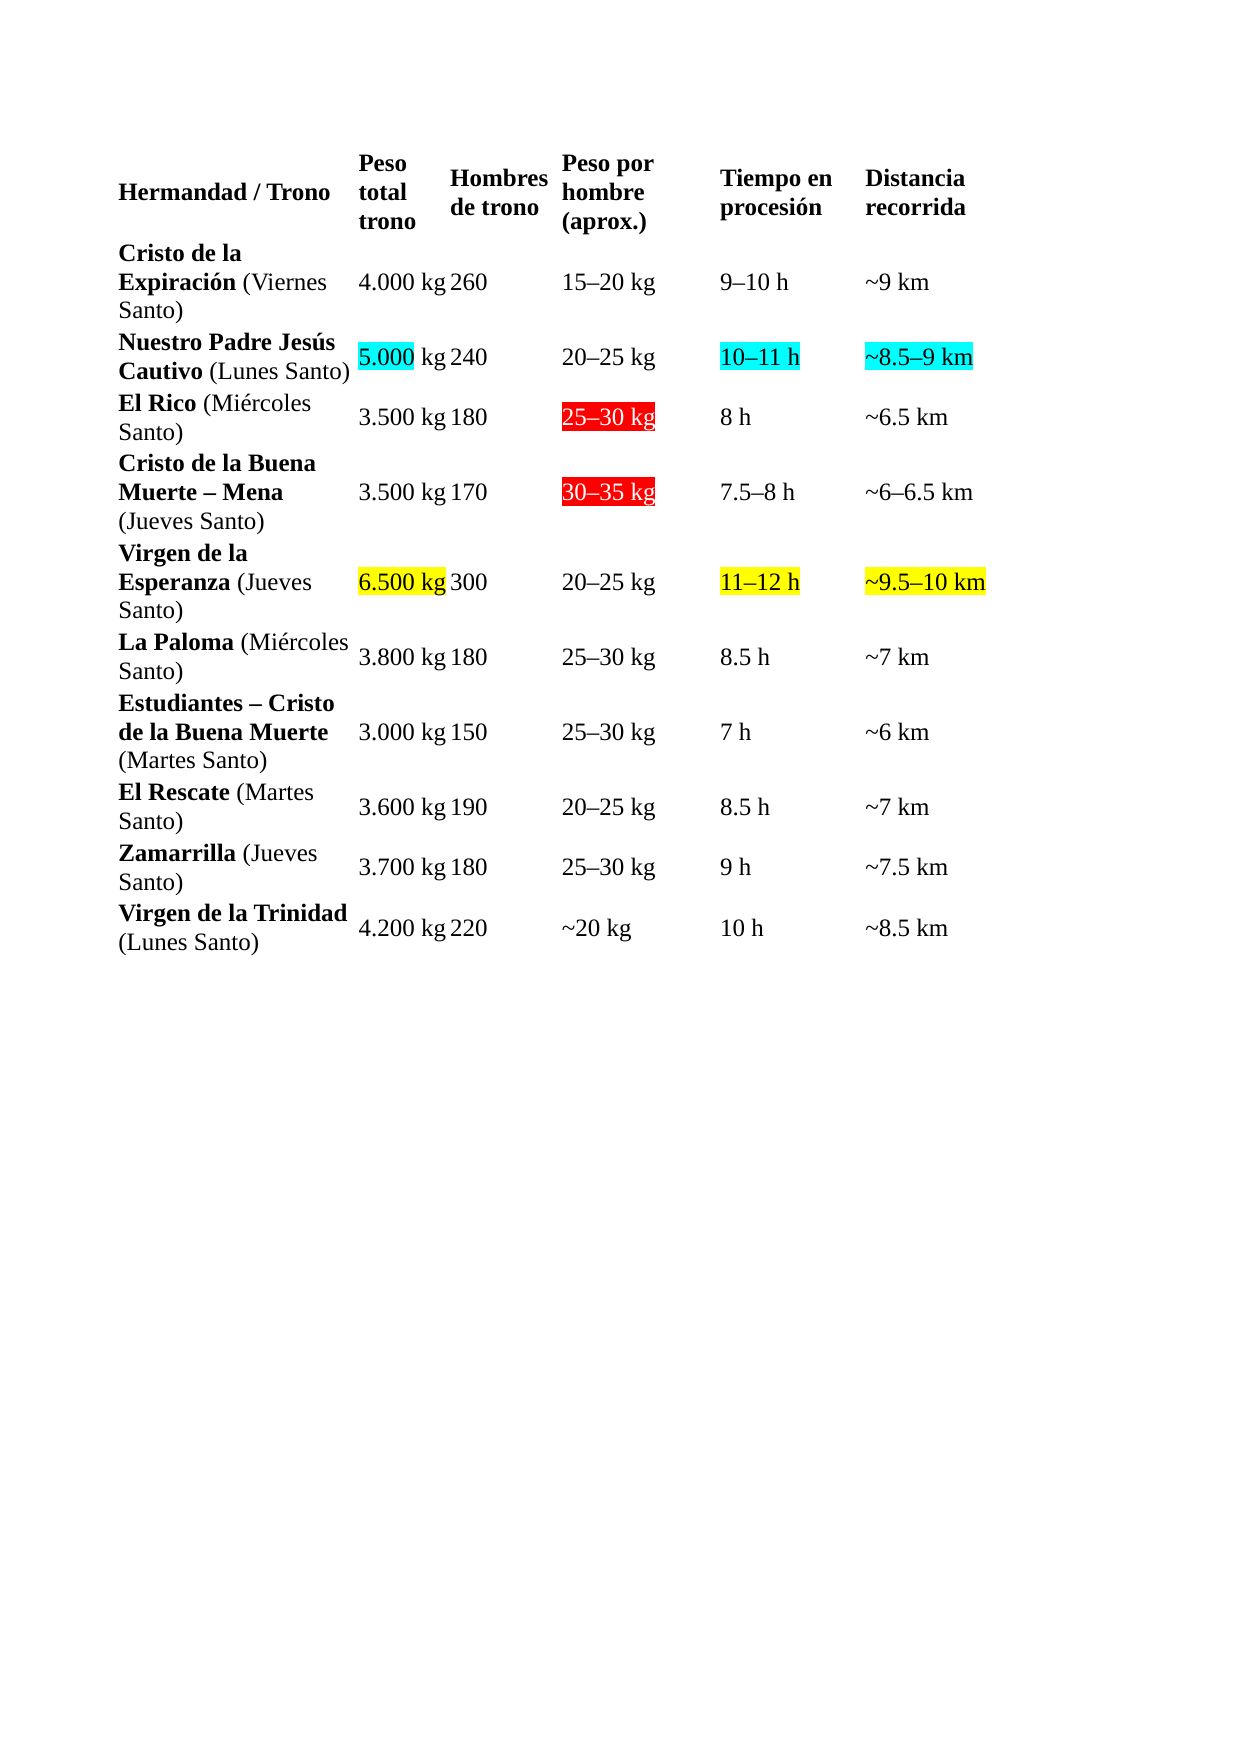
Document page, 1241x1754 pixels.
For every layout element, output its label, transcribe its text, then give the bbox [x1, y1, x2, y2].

table_cell La Paloma (Miércoles Santo) [117, 626, 357, 686]
table_cell 6.500 kg [357, 536, 448, 626]
table_cell 8.5 h [718, 626, 863, 686]
table_cell 8 h [718, 386, 863, 447]
table_cell Estudiantes – Cristo de la Buena Muerte (Martes Santo) [117, 686, 357, 776]
table_cell 3.800 kg [357, 626, 448, 686]
table_cell ~9.5–10 km [864, 536, 1002, 626]
table_header Distancia recorrida [864, 147, 1002, 236]
table_cell 4.200 kg [357, 897, 448, 957]
table_cell 25–30 kg [560, 386, 718, 447]
table_cell 180 [448, 836, 560, 897]
table_cell 8.5 h [718, 776, 863, 836]
table_cell ~6.5 km [864, 386, 1002, 447]
table_cell 3.000 kg [357, 686, 448, 776]
table_cell 9 h [718, 836, 863, 897]
table_cell 170 [448, 447, 560, 536]
table_header Hermandad / Trono [117, 147, 357, 236]
table_cell 25–30 kg [560, 686, 718, 776]
table_cell 4.000 kg [357, 236, 448, 326]
table_cell 3.500 kg [357, 386, 448, 447]
table_header Tiempo en procesión [718, 147, 863, 236]
table_cell 25–30 kg [560, 626, 718, 686]
table_cell 20–25 kg [560, 536, 718, 626]
table_cell ~6–6.5 km [864, 447, 1002, 536]
table_cell 190 [448, 776, 560, 836]
table_cell Cristo de la Buena Muerte – Mena (Jueves Santo) [117, 447, 357, 536]
table_cell 260 [448, 236, 560, 326]
table_cell 7 h [718, 686, 863, 776]
table_header Hombres de trono [448, 147, 560, 236]
table_cell ~7.5 km [864, 836, 1002, 897]
table_header Peso por hombre (aprox.) [560, 147, 718, 236]
table_cell 180 [448, 386, 560, 447]
table_cell 20–25 kg [560, 326, 718, 386]
table_cell ~9 km [864, 236, 1002, 326]
table_cell 9–10 h [718, 236, 863, 326]
table_cell El Rescate (Martes Santo) [117, 776, 357, 836]
table_cell ~20 kg [560, 897, 718, 957]
table_cell Virgen de la Trinidad (Lunes Santo) [117, 897, 357, 957]
table_cell 150 [448, 686, 560, 776]
table_cell 180 [448, 626, 560, 686]
table_cell 240 [448, 326, 560, 386]
table_cell 20–25 kg [560, 776, 718, 836]
table_cell ~6 km [864, 686, 1002, 776]
table_cell Virgen de la Esperanza (Jueves Santo) [117, 536, 357, 626]
table_header Peso total trono [357, 147, 448, 236]
table_cell 25–30 kg [560, 836, 718, 897]
table_cell Zamarrilla (Jueves Santo) [117, 836, 357, 897]
table_cell 30–35 kg [560, 447, 718, 536]
table_cell 300 [448, 536, 560, 626]
table_cell ~7 km [864, 776, 1002, 836]
table_cell Cristo de la Expiración (Viernes Santo) [117, 236, 357, 326]
table_cell 3.700 kg [357, 836, 448, 897]
table_cell Nuestro Padre Jesús Cautivo (Lunes Santo) [117, 326, 357, 386]
table_cell 10–11 h [718, 326, 863, 386]
table_cell 3.600 kg [357, 776, 448, 836]
table_cell ~8.5–9 km [864, 326, 1002, 386]
table_cell 220 [448, 897, 560, 957]
table_cell El Rico (Miércoles Santo) [117, 386, 357, 447]
table_cell 7.5–8 h [718, 447, 863, 536]
table_cell ~7 km [864, 626, 1002, 686]
table_cell ~8.5 km [864, 897, 1002, 957]
table_cell 3.500 kg [357, 447, 448, 536]
table_cell 11–12 h [718, 536, 863, 626]
table_cell 10 h [718, 897, 863, 957]
table_cell 5.000 kg [357, 326, 448, 386]
table_cell 15–20 kg [560, 236, 718, 326]
